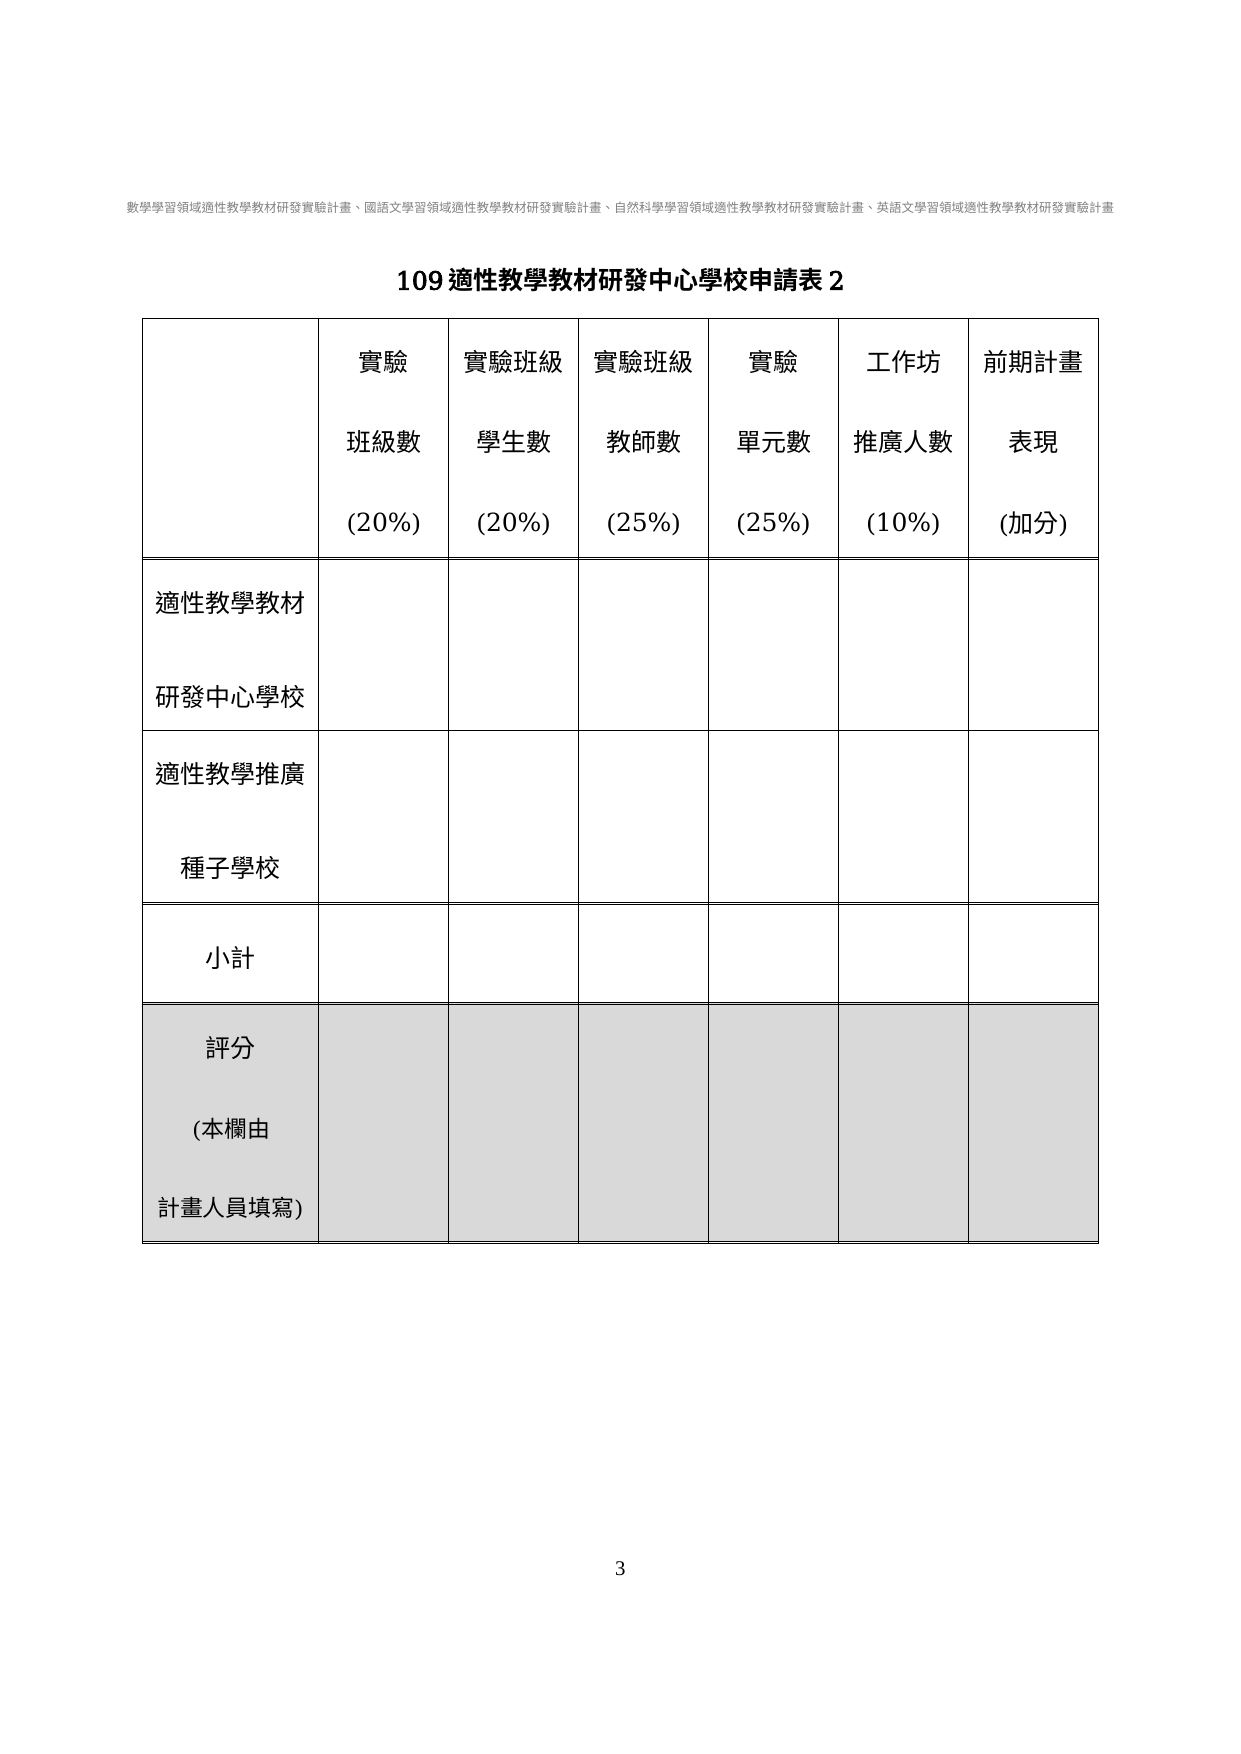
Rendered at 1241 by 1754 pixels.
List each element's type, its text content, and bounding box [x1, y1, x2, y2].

table_cell [839, 560, 968, 730]
table_header 實驗 班級數 (20%) [319, 319, 448, 557]
table_cell 評分 (本欄由 計畫人員填寫) [143, 1005, 318, 1241]
table_header 實驗班級 教師數 (25%) [579, 319, 708, 557]
table_header 實驗班級 學生數 (20%) [449, 319, 578, 557]
table_cell 適性教學教材研發中心學校 [143, 560, 318, 730]
table_cell [449, 731, 578, 902]
table_cell [969, 560, 1098, 730]
table_cell [969, 905, 1098, 1002]
table_cell [709, 560, 838, 730]
table_header [143, 319, 318, 557]
table_cell [709, 905, 838, 1002]
table_cell [319, 1005, 448, 1241]
table_cell [839, 1005, 968, 1241]
table_cell [839, 731, 968, 902]
table_cell [709, 1005, 838, 1241]
table_cell 適性教學推廣種子學校 [143, 731, 318, 902]
table_header 實驗 單元數 (25%) [709, 319, 838, 557]
table_cell [319, 560, 448, 730]
table_header 前期計畫 表現 (加分) [969, 319, 1098, 557]
table_cell [709, 731, 838, 902]
text 數學學習領域適性教學教材研發實驗計畫、國語文學習領域適性教學教材研發實驗計畫、自然科學學習領域適性教學教材研發實驗計畫、英語文學習領域適性教學教材研發實驗計畫 [112, 165, 1128, 228]
table_cell [449, 905, 578, 1002]
table_cell 小計 [143, 905, 318, 1002]
table_cell [969, 731, 1098, 902]
table_cell [969, 1005, 1098, 1241]
table_cell [579, 1005, 708, 1241]
table_cell [579, 731, 708, 902]
text 109適性教學教材研發中心學校申請表2 [112, 237, 1128, 299]
table_cell [579, 560, 708, 730]
table_cell [319, 905, 448, 1002]
table_cell [449, 560, 578, 730]
table_cell [449, 1005, 578, 1241]
table_cell [579, 905, 708, 1002]
table_cell [839, 905, 968, 1002]
table_header 工作坊 推廣人數 (10%) [839, 319, 968, 557]
table_cell [319, 731, 448, 902]
